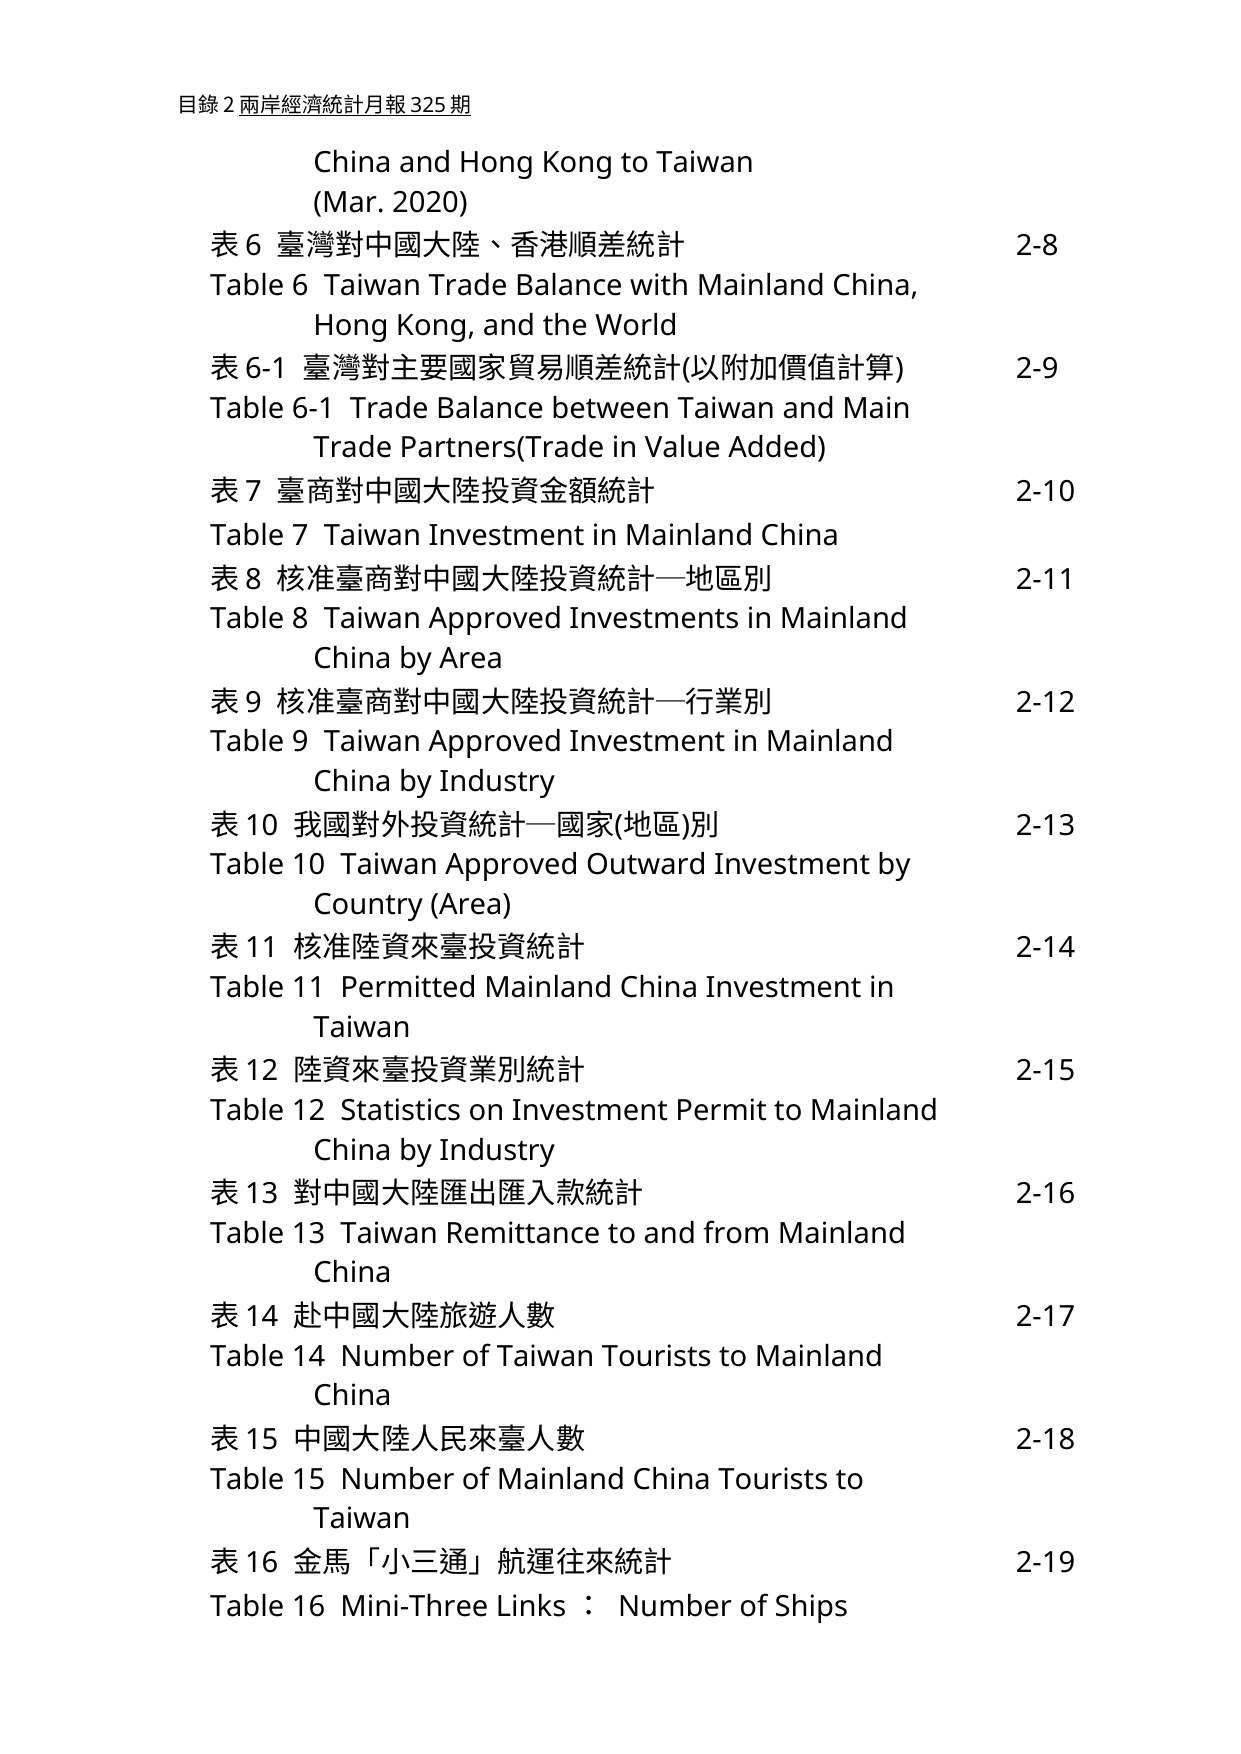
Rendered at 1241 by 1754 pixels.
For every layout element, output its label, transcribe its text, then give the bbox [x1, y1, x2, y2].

table_cell [948, 264, 1013, 343]
table_cell 2-9 [1013, 343, 1179, 387]
table_cell [1131, 387, 1179, 466]
table_cell 表13 對中國大陸匯出匯入款統計 [180, 1168, 948, 1212]
table_cell [1179, 466, 1238, 509]
table_cell [948, 466, 1013, 509]
table_cell 表12 陸資來臺投資業別統計 [180, 1045, 948, 1089]
table_cell [948, 1580, 989, 1624]
table_cell Table 13 Taiwan Remittance to and from Mainland China [180, 1212, 948, 1291]
table_cell [1179, 966, 1238, 1045]
table_cell [1179, 843, 1238, 922]
table_cell 2-13 [1013, 799, 1179, 843]
table_cell 表16 金馬「小三通」航運往來統計 [180, 1537, 948, 1580]
table_cell 2-15 [1013, 1045, 1179, 1089]
table_cell [1179, 387, 1238, 466]
table_cell [948, 922, 1013, 966]
table_cell [989, 141, 1013, 220]
table_cell Table 7 Taiwan Investment in Mainland China [180, 510, 948, 553]
table_cell 表10 我國對外投資統計─國家(地區)別 [180, 799, 948, 843]
table_cell [1179, 1291, 1238, 1334]
table_cell 表9 核准臺商對中國大陸投資統計─行業別 [180, 676, 948, 720]
table_cell [948, 597, 1013, 676]
table_cell 2-18 [1013, 1414, 1179, 1457]
table_cell 2-12 [1013, 676, 1179, 720]
table_cell 表11 核准陸資來臺投資統計 [180, 922, 948, 966]
table_cell [948, 1089, 1013, 1168]
table_cell [1179, 510, 1238, 553]
table_cell 表7 臺商對中國大陸投資金額統計 [180, 466, 948, 509]
table_cell [1013, 966, 1179, 1045]
table_cell [1013, 510, 1179, 553]
table_cell [948, 387, 1013, 466]
table_cell [948, 676, 1013, 720]
table_cell [948, 1291, 1013, 1334]
table_cell [1013, 597, 1179, 676]
table_cell [948, 1168, 1013, 1212]
table_cell [1179, 597, 1238, 676]
table_cell [1179, 1580, 1238, 1624]
table_cell [948, 720, 1013, 799]
table_cell Table 14 Number of Taiwan Tourists to Mainland China [180, 1335, 948, 1414]
table_cell Table 8 Taiwan Approved Investments in Mainland China by Area [180, 597, 948, 676]
table_cell Table 10 Taiwan Approved Outward Investment by Country (Area) [180, 843, 948, 922]
table_cell [948, 966, 1013, 1045]
table_cell [1013, 1212, 1179, 1291]
table_cell Table 11 Permitted Mainland China Investment in Taiwan [180, 966, 948, 1045]
table_cell [989, 1580, 1013, 1624]
table_cell [1179, 264, 1238, 343]
table_cell [1179, 343, 1238, 387]
table_cell [1179, 1089, 1238, 1168]
table_cell 2-16 [1013, 1168, 1179, 1212]
table_cell 2-11 [1013, 553, 1179, 597]
table_cell Table 6 Taiwan Trade Balance with Mainland China, Hong Kong, and the World [180, 264, 948, 343]
table_cell Table 12 Statistics on Investment Permit to Mainland China by Industry [180, 1089, 948, 1168]
table_cell 2-8 [1013, 220, 1179, 264]
table_cell [948, 343, 1013, 387]
table_cell [948, 799, 1013, 843]
table_cell [948, 141, 989, 220]
table_cell [948, 510, 1013, 553]
table_cell [1179, 1537, 1238, 1580]
table_cell China and Hong Kong to Taiwan (Mar. 2020) [180, 141, 948, 220]
table_cell [1179, 1168, 1238, 1212]
table_cell [948, 843, 1013, 922]
table_cell [1179, 799, 1238, 843]
table_cell Table 6-1 Trade Balance between Taiwan and Main Trade Partners(Trade in Value Added) [180, 387, 948, 466]
table_cell [1179, 1335, 1238, 1414]
table_cell [1179, 720, 1238, 799]
table_cell [1179, 220, 1238, 264]
table_cell [948, 1537, 1013, 1580]
table_cell [1179, 922, 1238, 966]
table_cell 2-17 [1013, 1291, 1179, 1334]
table_cell [948, 1335, 1013, 1414]
table_cell [1013, 264, 1179, 343]
table_cell Table 9 Taiwan Approved Investment in Mainland China by Industry [180, 720, 948, 799]
table_cell [948, 1458, 1013, 1537]
table_cell 表6-1 臺灣對主要國家貿易順差統計(以附加價值計算) [180, 343, 948, 387]
table_cell [1013, 1089, 1179, 1168]
table_cell [948, 1212, 1013, 1291]
table_cell 2-14 [1013, 922, 1179, 966]
table_cell [1179, 1458, 1238, 1537]
table_cell [1179, 1212, 1238, 1291]
table_cell [1013, 141, 1131, 220]
table_cell [948, 1045, 1013, 1089]
table_cell 表6 臺灣對中國大陸、香港順差統計 [180, 220, 948, 264]
table_cell [1179, 553, 1238, 597]
table_cell [1131, 1580, 1179, 1624]
table_cell [1013, 1580, 1131, 1624]
table_cell [1179, 1414, 1238, 1457]
table_cell Table 16 Mini-Three Links ： Number of Ships [180, 1580, 948, 1624]
table_cell 2-19 [1013, 1537, 1179, 1580]
table_cell [1013, 720, 1179, 799]
table_cell 表8 核准臺商對中國大陸投資統計─地區別 [180, 553, 948, 597]
table_cell 2-10 [1013, 466, 1179, 509]
table_cell [1131, 141, 1179, 220]
table_cell 表15 中國大陸人民來臺人數 [180, 1414, 948, 1457]
table_cell [948, 1414, 1013, 1457]
table_cell [1179, 676, 1238, 720]
table_cell [948, 553, 1013, 597]
table_cell Table 15 Number of Mainland China Tourists to Taiwan [180, 1458, 948, 1537]
table_cell [1013, 1335, 1179, 1414]
table_cell [1179, 141, 1238, 220]
table_cell [1179, 1045, 1238, 1089]
table_cell [1013, 387, 1131, 466]
table_cell 表14 赴中國大陸旅遊人數 [180, 1291, 948, 1334]
table_cell [1013, 1458, 1179, 1537]
table_cell [1013, 843, 1179, 922]
table_cell [948, 220, 1013, 264]
